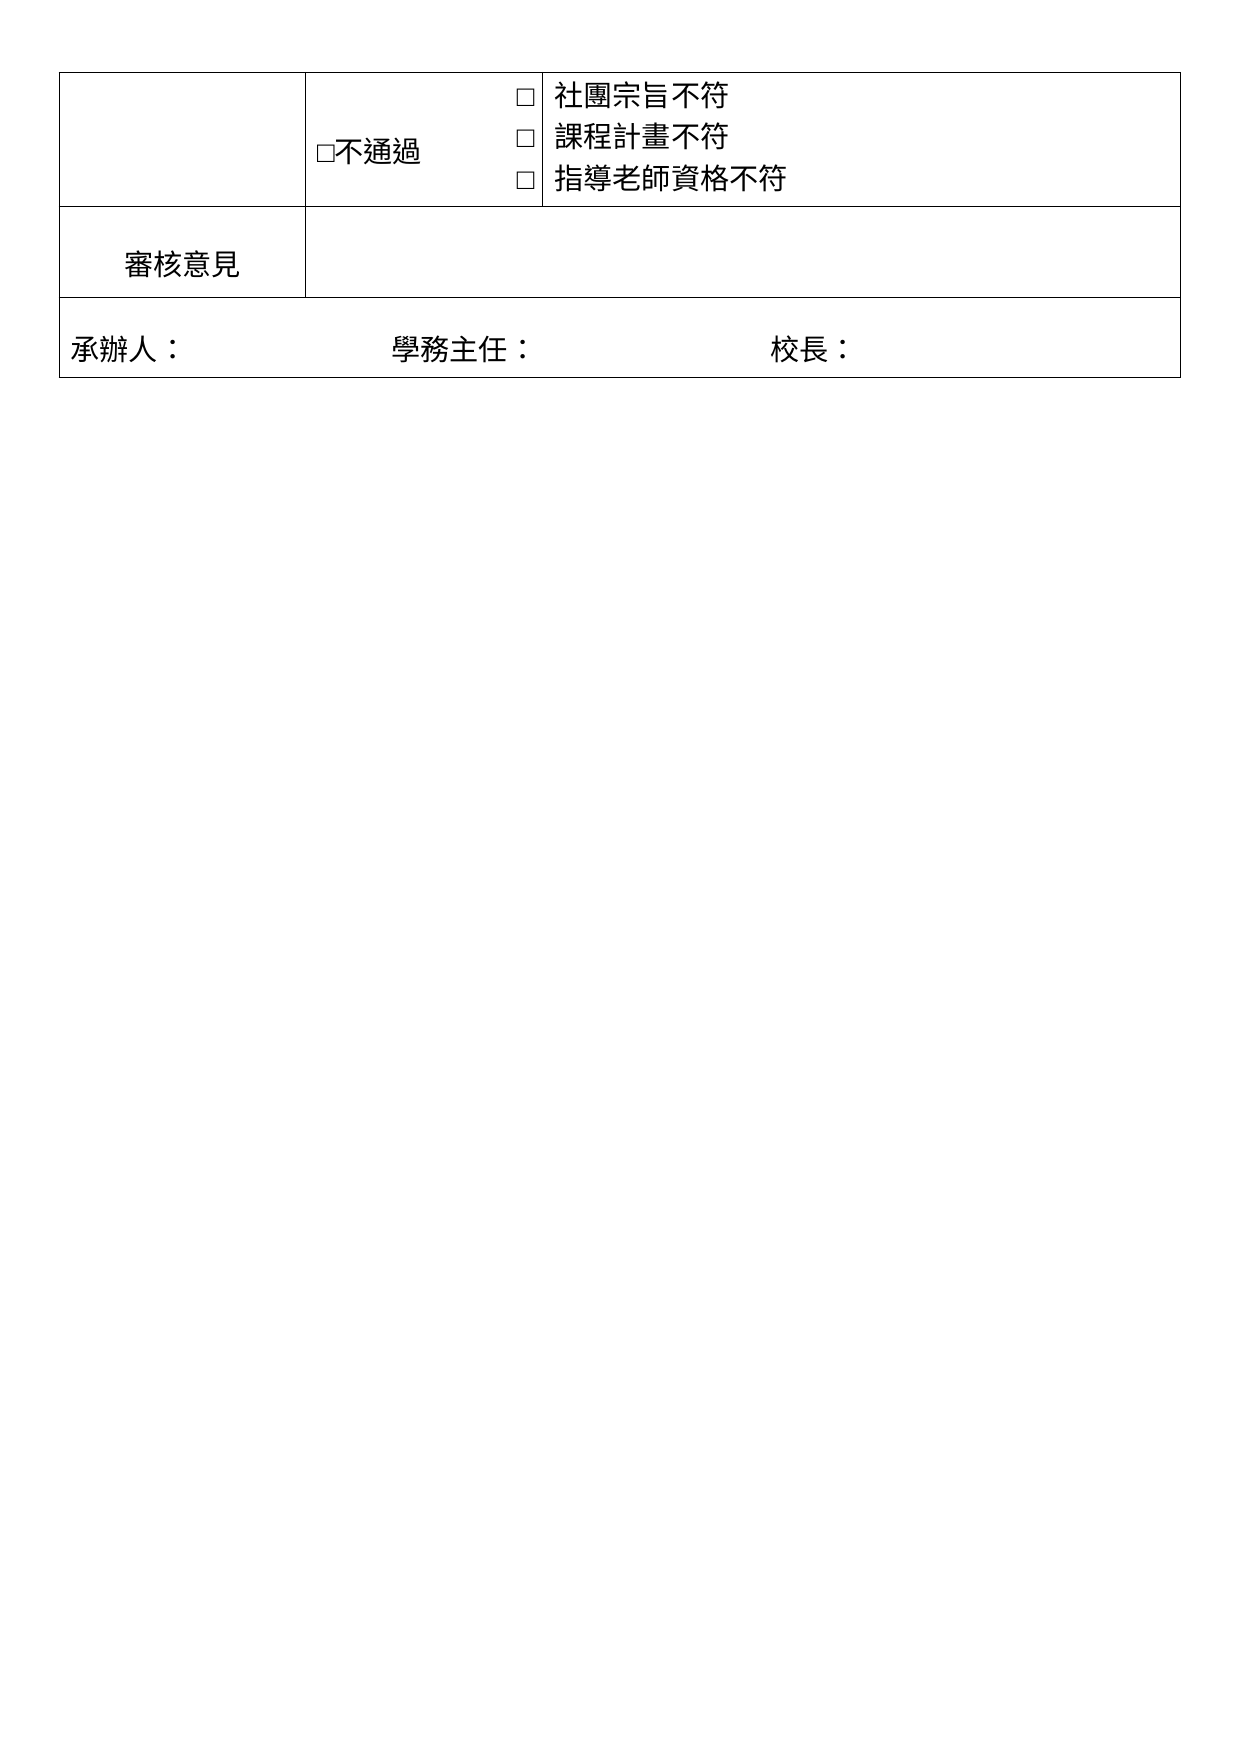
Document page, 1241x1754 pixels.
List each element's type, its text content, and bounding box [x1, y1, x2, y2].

table_cell 社團宗旨不符 課程計畫不符 指導老師資格不符 [543, 73, 1180, 206]
table_cell [306, 207, 1180, 297]
table_cell [60, 73, 305, 206]
table_cell □不通過 [306, 73, 542, 206]
table_cell 承辦人： 學務主任： 校長： [60, 298, 1180, 377]
table_cell 審核意見 [60, 207, 305, 297]
